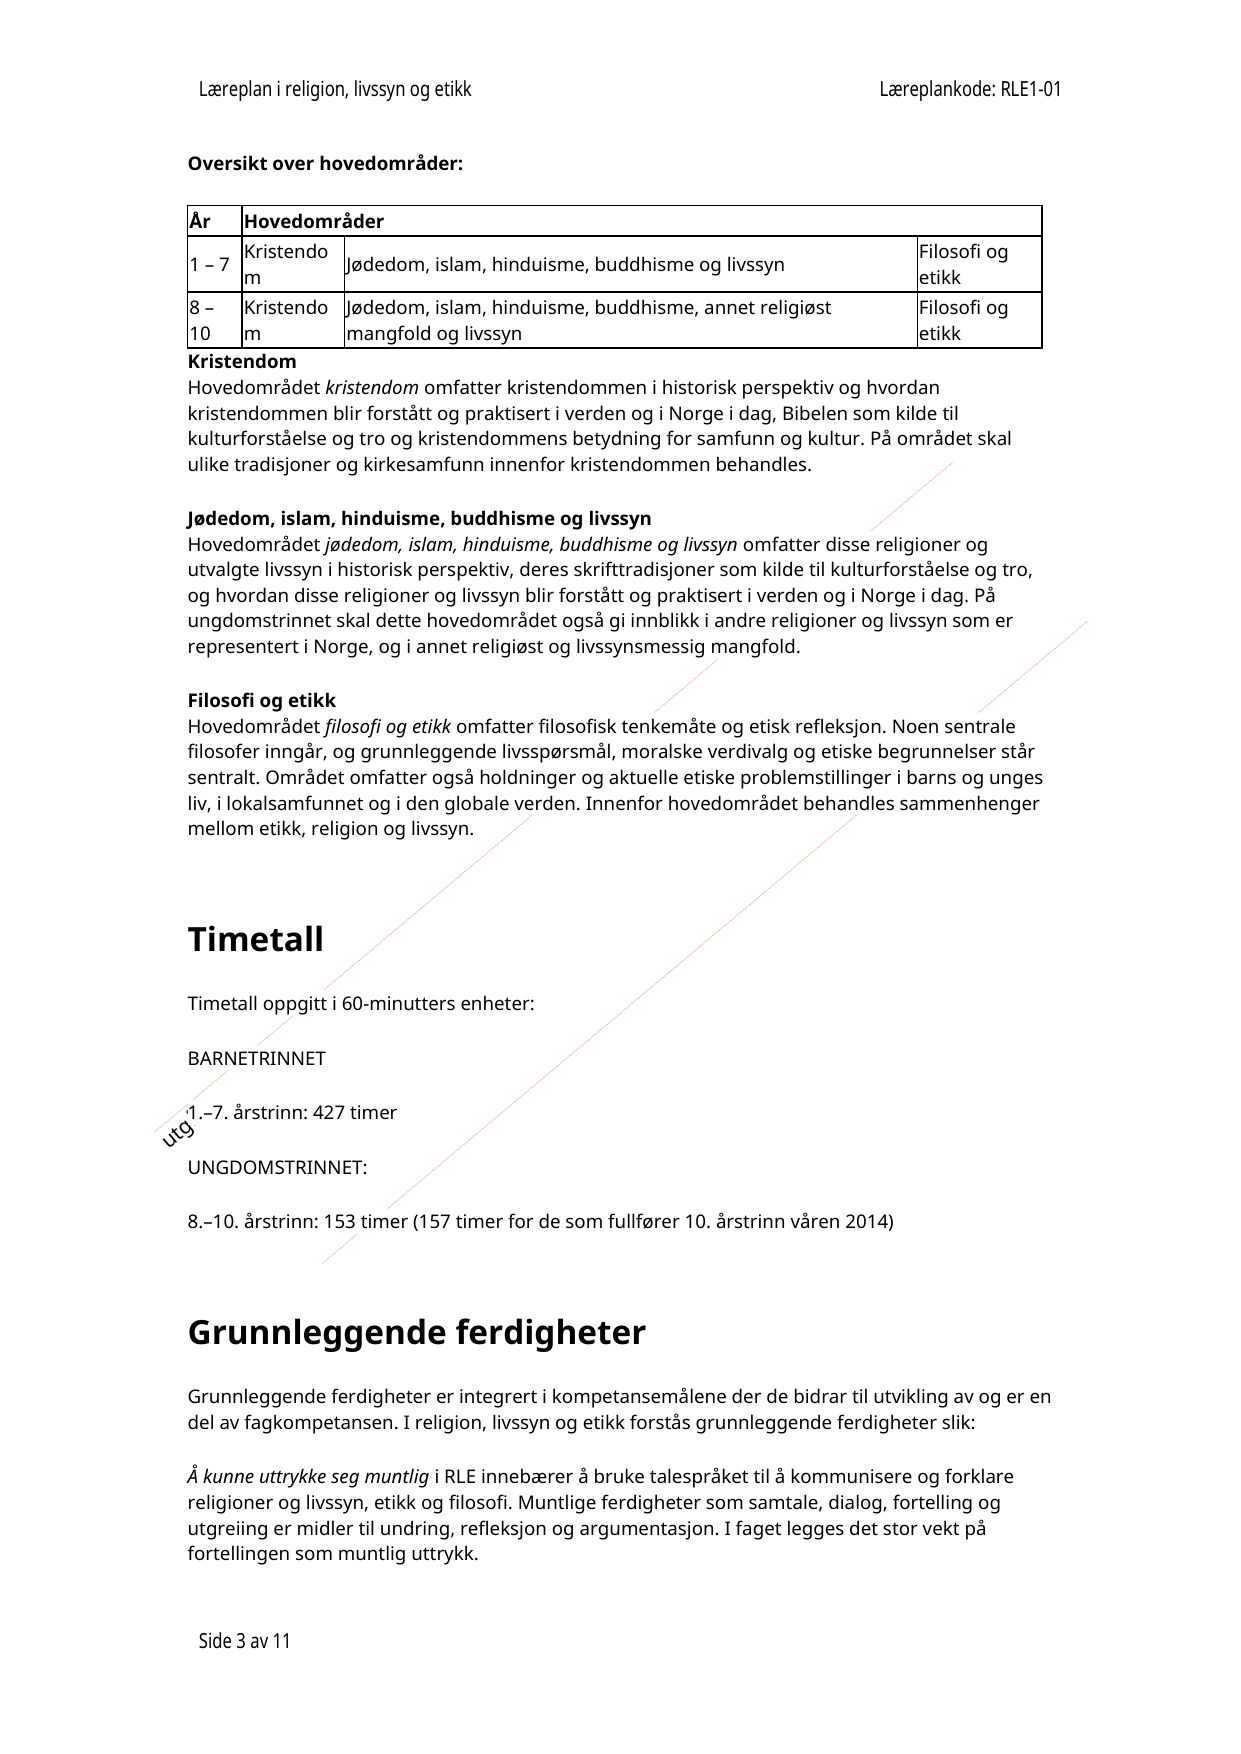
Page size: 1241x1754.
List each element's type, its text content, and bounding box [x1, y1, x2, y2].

subtitle Timetall [333, 870, 465, 961]
text Filosofi og etikk Hovedområdet filosofi og etikk omfatter filosofisk tenkemåte og etisk refleksjon. Noen sentrale filosofer inngår, og grunnleggende livsspørsmål, moralske verdivalg og etiske begrunnelser står sentralt. Området omfatter også holdninger og aktuelle etiske problemstillinger i barns og unges liv, i lokalsamfunnet og i den globale verden. Innenfor hovedområdet behandles sammenhenger mellom etikk, religion og livssyn. [503, 815, 854, 841]
subtitle Timetall [684, 870, 1053, 961]
text BARNETRINNET [554, 1045, 1053, 1070]
text UNGDOMSTRINNET: [423, 1154, 1053, 1180]
table_cell Jødedom, islam, hinduisme, buddhisme og livssyn [345, 237, 917, 291]
text 8.–10. årstrinn: 153 timer (157 timer for de som fullfører 10. årstrinn våren 2014) [894, 1209, 1053, 1234]
subtitle Grunnleggende ferdigheter [323, 1263, 1053, 1354]
text 1.–7. årstrinn: 427 timer [194, 1099, 516, 1125]
text Filosofi og etikk Hovedområdet filosofi og etikk omfatter filosofisk tenkemåte og etisk refleksjon. Noen sentrale filosofer inngår, og grunnleggende livsspørsmål, moralske verdivalg og etiske begrunnelser står sentralt. Området omfatter også holdninger og aktuelle etiske problemstillinger i barns og unges liv, i lokalsamfunnet og i den globale verden. Innenfor hovedområdet behandles sammenhenger mellom etikk, religion og livssyn. [827, 688, 1053, 841]
text UNGDOMSTRINNET: [372, 1154, 450, 1180]
text Å kunne uttrykke seg muntlig i RLE innebærer å bruke talespråket til å kommunisere og forklare religioner og livssyn, etikk og filosofi. Muntlige ferdigheter som samtale, dialog, fortelling og utgreiing er midler til undring, refleksjon og argumentasjon. I faget legges det stor vekt på fortellingen som muntlig uttrykk. [484, 1464, 1053, 1566]
table_cell 1 – 7 [188, 237, 241, 291]
text Timetall oppgitt i 60-minutters enheter: [618, 990, 1053, 1016]
text Oversikt over hovedområder: [463, 150, 1053, 176]
text Jødedom, islam, hinduisme, buddhisme og livssyn Hovedområdet jødedom, islam, hinduisme, buddhisme og livssyn omfatter disse religioner og utvalgte livssyn i historisk perspektiv, deres skrifttradisjoner som kilde til kulturforståelse og tro, og hvordan disse religioner og livssyn blir forstått og praktisert i verden og i Norge i dag. På ungdomstrinnet skal dette hovedområdet også gi innblikk i andre religioner og livssyn som er representert i Norge, og i annet religiøst og livssynsmessig mangfold. [806, 506, 1053, 659]
text 1.–7. årstrinn: 427 timer [488, 1099, 1053, 1125]
text BARNETRINNET [331, 1045, 580, 1070]
text Timetall oppgitt i 60-minutters enheter: [540, 990, 646, 1016]
text Grunnleggende ferdigheter er integrert i kompetansemålene der de bidrar til utvikling av og er en del av fagkompetansen. I religion, livssyn og etikk forstås grunnleggende ferdigheter slik: [187, 1383, 1053, 1434]
subtitle Timetall [360, 870, 789, 961]
text Kristendom Hovedområdet kristendom omfatter kristendommen i historisk perspektiv og hvordan kristendommen blir forstått og praktisert i verden og i Norge i dag, Bibelen som kilde til kulturforståelse og tro og kristendommens betydning for samfunn og kultur. På området skal ulike tradisjoner og kirkesamfunn innenfor kristendommen behandles. [297, 349, 1053, 476]
text Filosofi og etikk Hovedområdet filosofi og etikk omfatter filosofisk tenkemåte og etisk refleksjon. Noen sentrale filosofer inngår, og grunnleggende livsspørsmål, moralske verdivalg og etiske begrunnelser står sentralt. Området omfatter også holdninger og aktuelle etiske problemstillinger i barns og unges liv, i lokalsamfunnet og i den globale verden. Innenfor hovedområdet behandles sammenhenger mellom etikk, religion og livssyn. [655, 688, 1006, 713]
